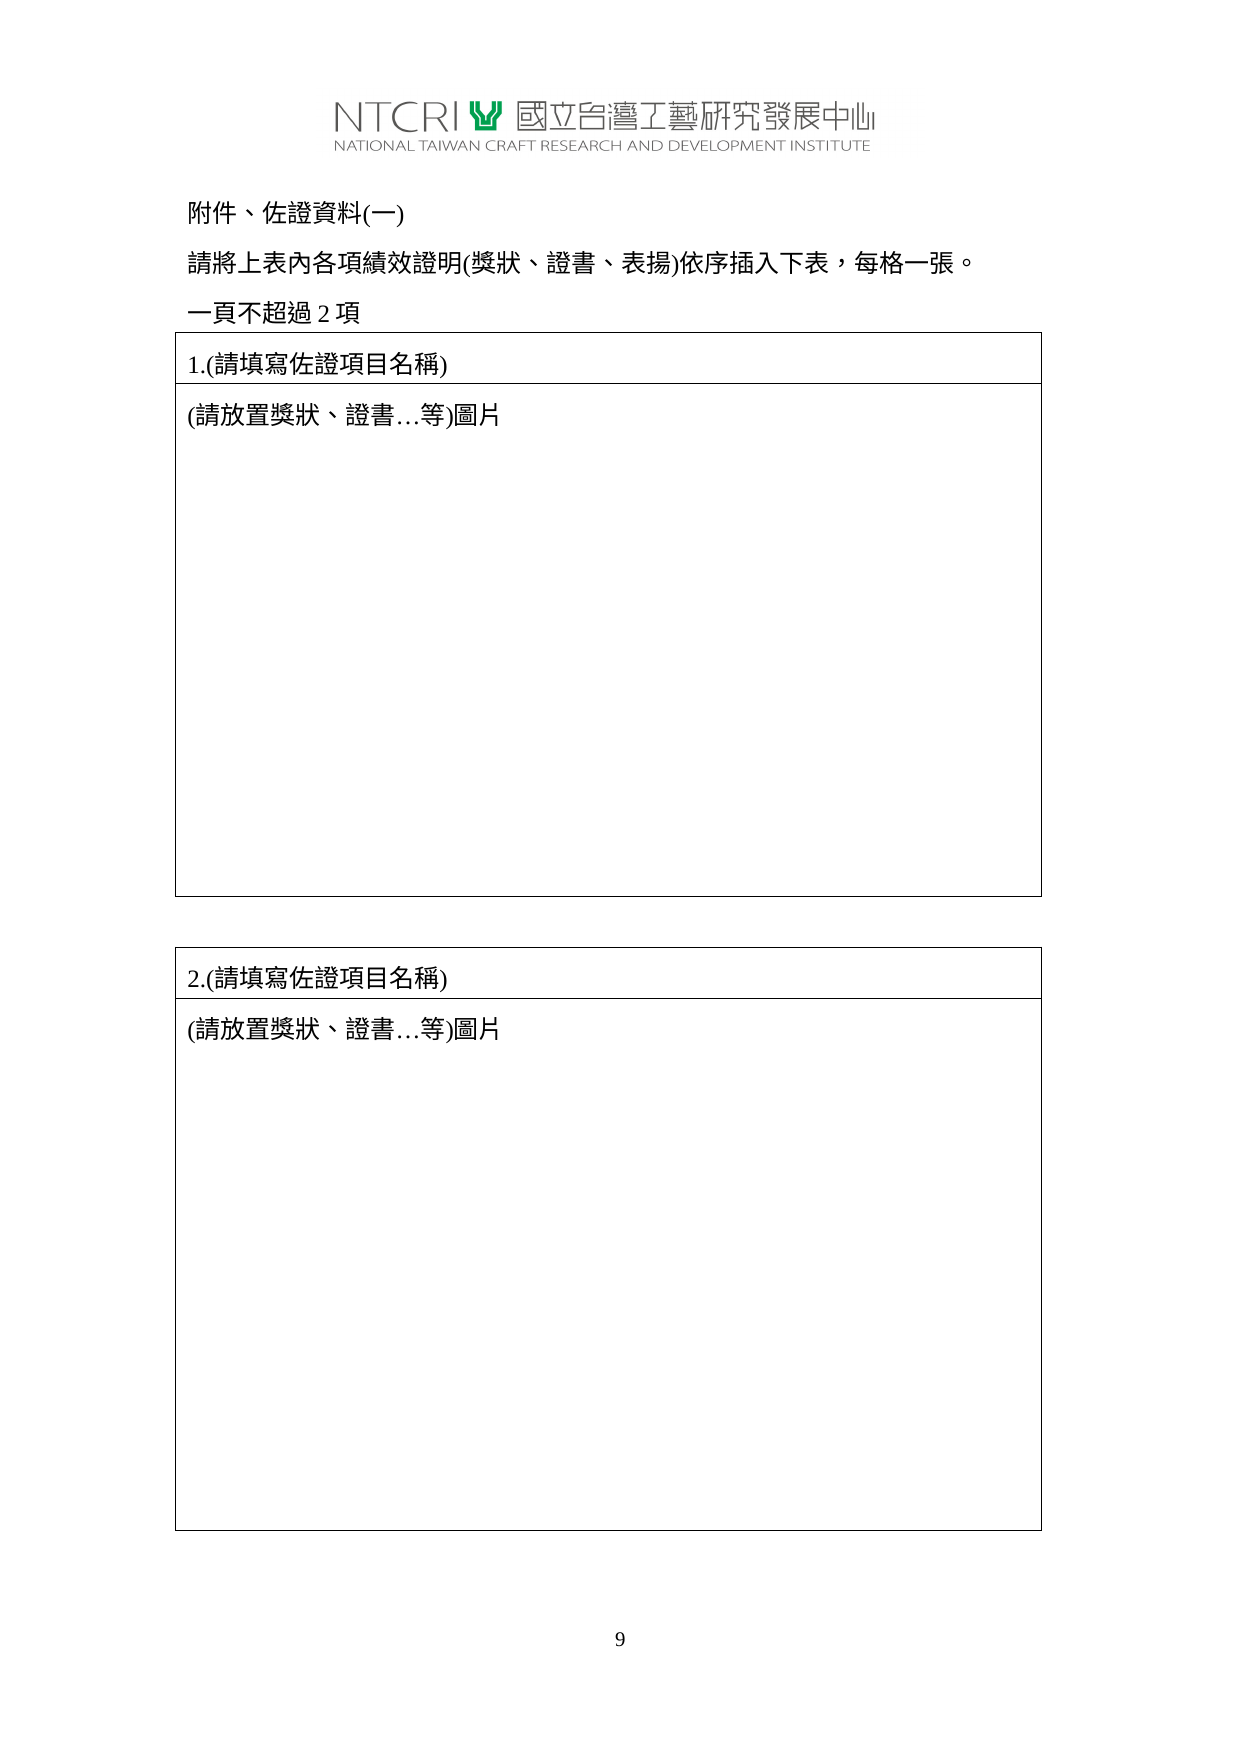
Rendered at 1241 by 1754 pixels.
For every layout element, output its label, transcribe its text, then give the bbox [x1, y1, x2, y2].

table_cell (請放置獎狀、證書…等)圖片 [176, 999, 1041, 1530]
picture [315, 88, 925, 158]
table_cell (請放置獎狀、證書…等)圖片 [176, 384, 1041, 896]
text 附件、佐證資料(一) [187, 182, 1053, 232]
table_header 2.(請填寫佐證項目名稱) [176, 948, 1041, 998]
table_header 1.(請填寫佐證項目名稱) [176, 333, 1041, 383]
text 請將上表內各項績效證明(獎狀、證書、表揚)依序插入下表，每格一張。 一頁不超過2項 [187, 232, 1053, 332]
